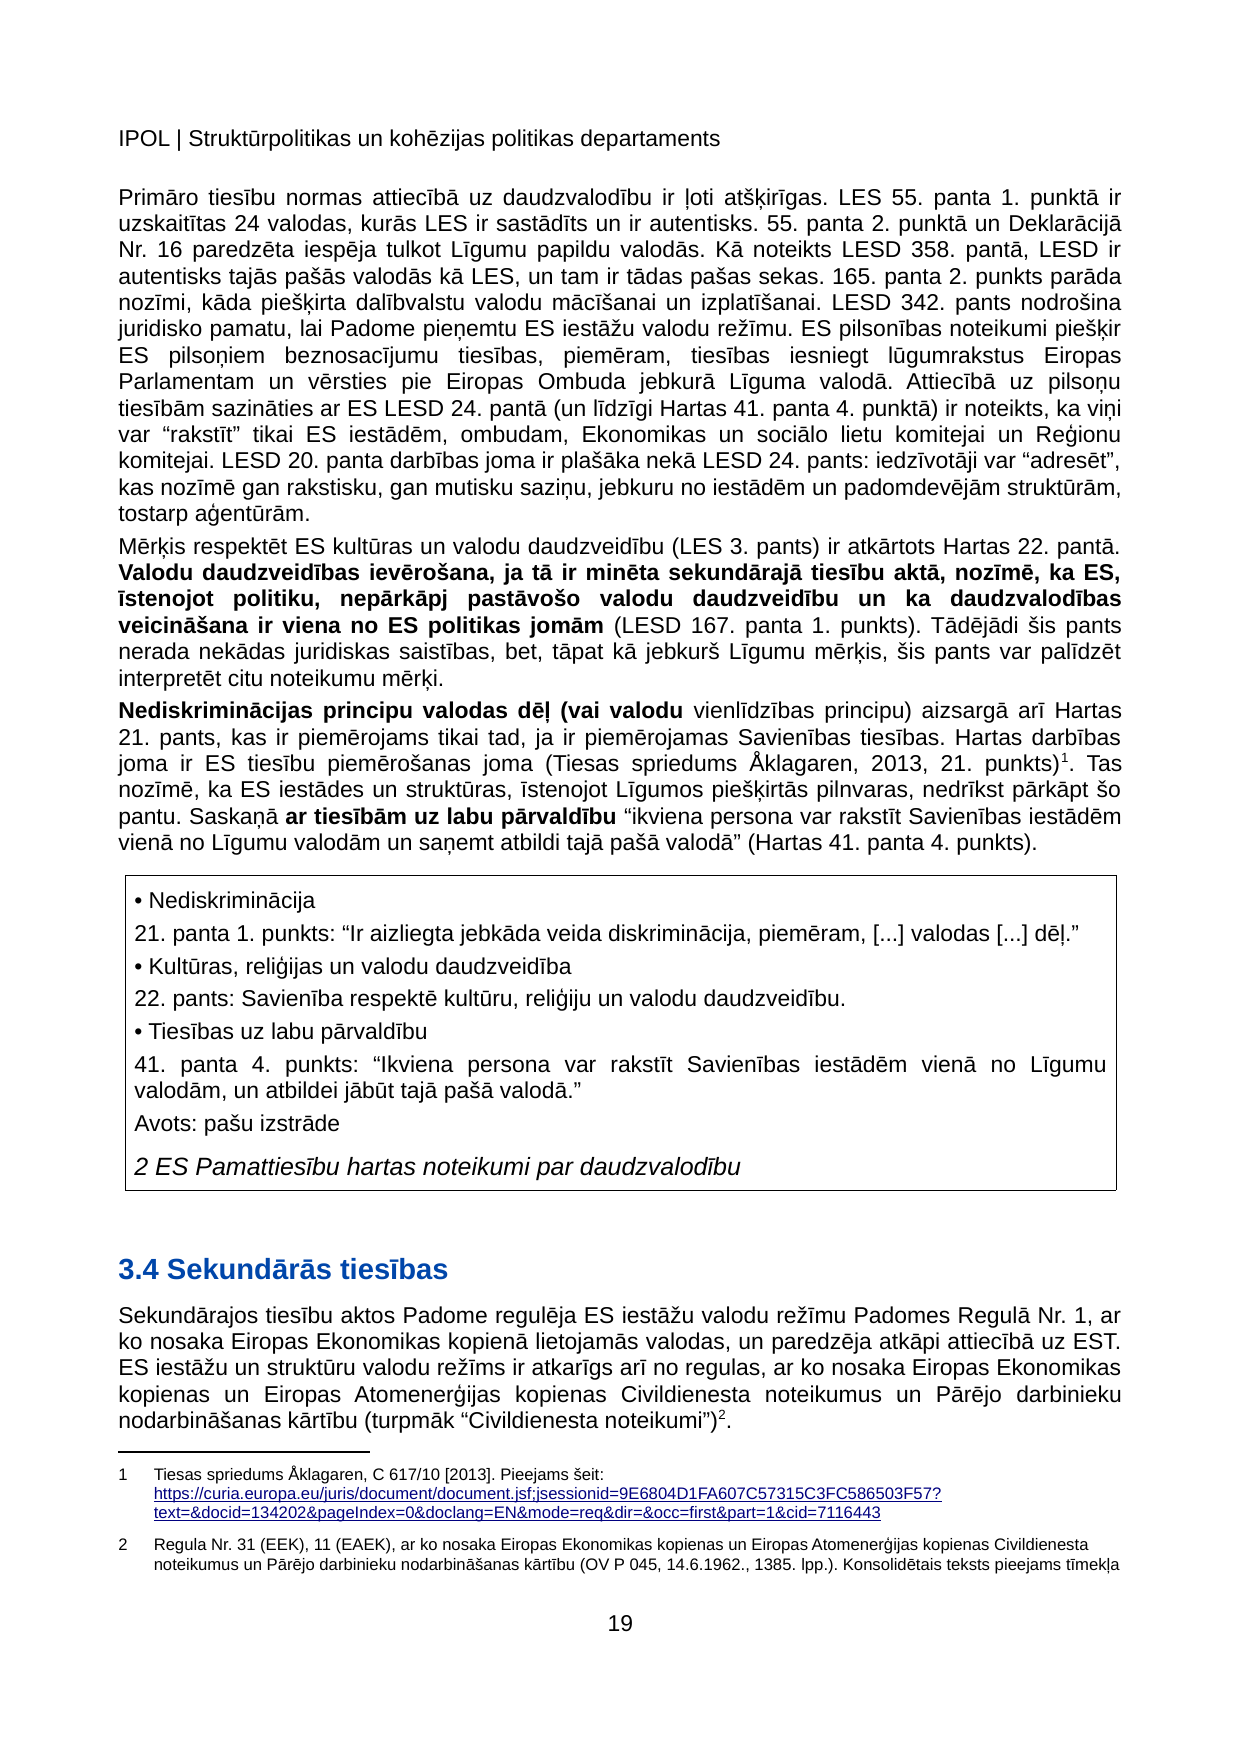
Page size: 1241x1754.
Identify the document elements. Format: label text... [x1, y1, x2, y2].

text Primāro tiesību normas attiecībā uz daudzvalodību ir ļoti atšķirīgas. LES 55. panta 1. punktā ir uzskaitītas 24 valodas, kurās LES ir sastādīts un ir autentisks. 55. panta 2. punktā un Deklarācijā Nr. 16 paredzēta iespēja tulkot Līgumu papildu valodās. Kā noteikts LESD 358. pantā, LESD ir autentisks tajās pašās valodās kā LES, un tam ir tādas pašas sekas. 165. panta 2. punkts parāda nozīmi, kāda piešķirta dalībvalstu valodu mācīšanai un izplatīšanai. LESD 342. pants nodrošina juridisko pamatu, lai Padome pieņemtu ES iestāžu valodu režīmu. ES pilsonības noteikumi piešķir ES pilsoņiem beznosacījumu tiesības, piemēram, tiesības iesniegt lūgumrakstus Eiropas Parlamentam un vērsties pie Eiropas Ombuda jebkurā Līguma valodā. Attiecībā uz pilsoņu tiesībām sazināties ar ES LESD 24. pantā (un līdzīgi Hartas 41. panta 4. punktā) ir noteikts, ka viņi var “rakstīt” tikai ES iestādēm, ombudam, Ekonomikas un sociālo lietu komitejai un Reģionu komitejai. LESD 20. panta darbības joma ir plašāka nekā LESD 24. pants: iedzīvotāji var “adresēt”, kas nozīmē gan rakstisku, gan mutisku saziņu, jebkuru no iestādēm un padomdevējām struktūrām, tostarp aģentūrām. [118, 184, 1122, 526]
text 2 ES Pamattiesību hartas noteikumi par daudzvalodību [134, 1152, 1107, 1181]
text • Tiesības uz labu pārvaldību [134, 1018, 1107, 1044]
text Avots: pašu izstrāde [134, 1110, 1107, 1137]
text Regula Nr. 31 (EEK), 11 (EAEK), ar ko nosaka Eiropas Ekonomikas kopienas un Eiropas Atomenerģijas kopienas Civildienesta noteikumus un Pārējo darbinieku nodarbināšanas kārtību (OV P 045, 14.6.1962., 1385. lpp.). Konsolidētais teksts pieejams tīmekļa [118, 1535, 1122, 1573]
text 41. panta 4. punkts: “Ikviena persona var rakstīt Savienības iestādēm vienā no Līgumu valodām, un atbildei jābūt tajā pašā valodā.” [134, 1051, 1107, 1104]
text • Kultūras, reliģijas un valodu daudzveidība [134, 953, 1107, 979]
text 21. panta 1. punkts: “Ir aizliegta jebkāda veida diskriminācija, piemēram, [...] valodas [...] dēļ.” [134, 920, 1107, 946]
text Tiesas spriedums Åklagaren, C 617/10 [2013]. Pieejams šeit: https://curia.europa.eu/juris/document/document.jsf;jsessionid=9E6804D1FA607C57315C3FC586503F57?text=&docid=134202&pageIndex=0&doclang=EN&mode=req&dir=&occ=first&part=1&cid=7116443 [118, 1465, 1122, 1522]
subtitle 3.4 Sekundārās tiesības [118, 1252, 1122, 1286]
text Mērķis respektēt ES kultūras un valodu daudzveidību (LES 3. pants) ir atkārtots Hartas 22. pantā. Valodu daudzveidības ievērošana, ja tā ir minēta sekundārajā tiesību aktā, nozīmē, ka ES, īstenojot politiku, nepārkāpj pastāvošo valodu daudzveidību un ka daudzvalodības veicināšana ir viena no ES politikas jomām (LESD 167. panta 1. punkts). Tādējādi šis pants nerada nekādas juridiskas saistības, bet, tāpat kā jebkurš Līgumu mērķis, šis pants var palīdzēt interpretēt citu noteikumu mērķi. [118, 533, 1122, 691]
text 22. pants: Savienība respektē kultūru, reliģiju un valodu daudzveidību. [134, 985, 1107, 1012]
text Nediskriminācijas principu valodas dēļ (vai valodu vienlīdzības principu) aizsargā arī Hartas 21. pants, kas ir piemērojams tikai tad, ja ir piemērojamas Savienības tiesības. Hartas darbības joma ir ES tiesību piemērošanas joma (Tiesas spriedums Åklagaren, 2013, 21. punkts). Tas nozīmē, ka ES iestādes un struktūras, īstenojot Līgumos piešķirtās pilnvaras, nedrīkst pārkāpt šo pantu. Saskaņā ar tiesībām uz labu pārvaldību “ikviena persona var rakstīt Savienības iestādēm vienā no Līgumu valodām un saņemt atbildi tajā pašā valodā” (Hartas 41. panta 4. punkts). [118, 697, 1122, 855]
text Sekundārajos tiesību aktos Padome regulēja ES iestāžu valodu režīmu Padomes Regulā Nr. 1, ar ko nosaka Eiropas Ekonomikas kopienā lietojamās valodas, un paredzēja atkāpi attiecībā uz EST. ES iestāžu un struktūru valodu režīms ir atkarīgs arī no regulas, ar ko nosaka Eiropas Ekonomikas kopienas un Eiropas Atomenerģijas kopienas Civildienesta noteikumus un Pārējo darbinieku nodarbināšanas kārtību (turpmāk “Civildienesta noteikumi”). [118, 1302, 1122, 1433]
text • Nediskriminācija [134, 887, 1107, 913]
